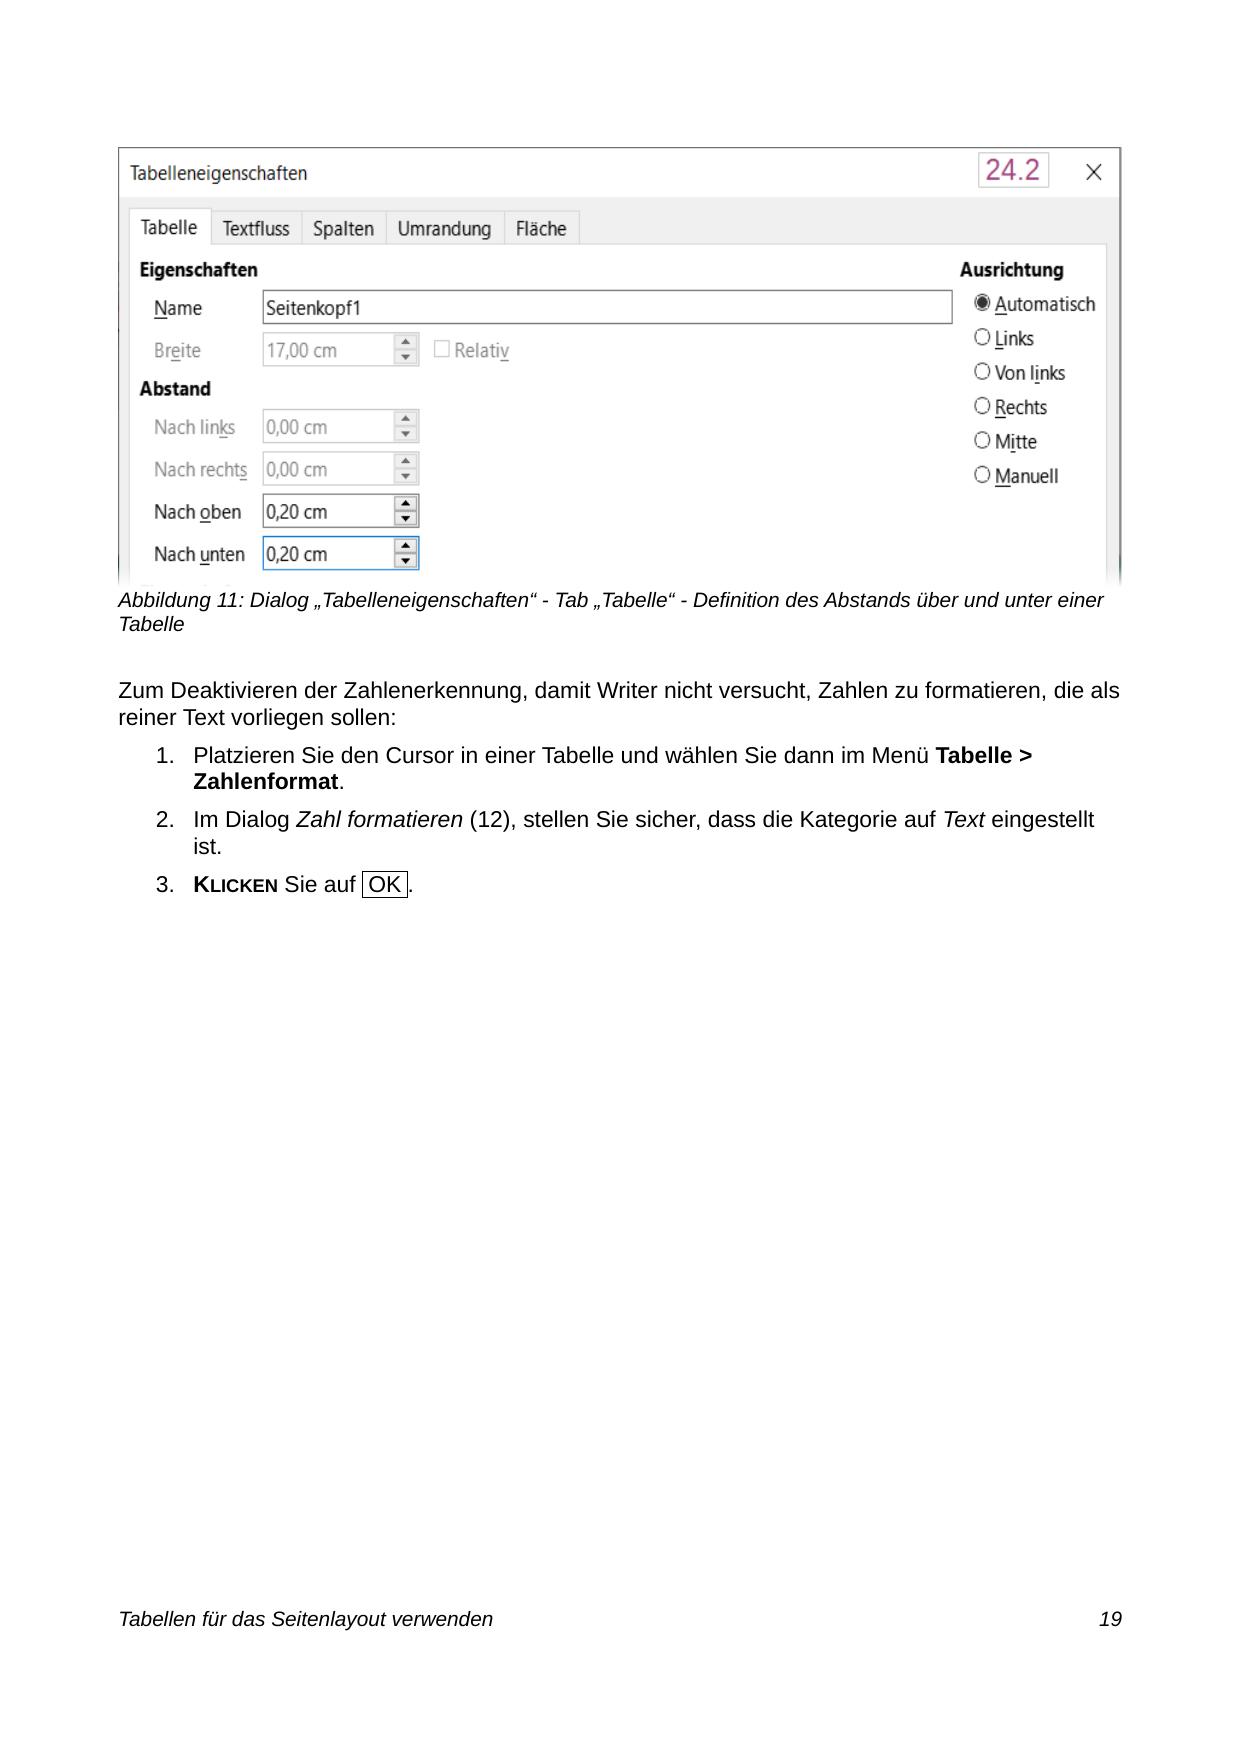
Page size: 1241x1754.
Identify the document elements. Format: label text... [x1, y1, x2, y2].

list Platzieren Sie den Cursor in einer Tabelle und wählen Sie dann im Menü Tabelle > Zahlenformat. [156, 742, 1122, 795]
text Zum Deaktivieren der Zahlenerkennung, damit Writer nicht versucht, Zahlen zu formatieren, die als reiner Text vorliegen sollen: [118, 677, 1122, 730]
list Klicken Sie auf OK. [408, 871, 1122, 897]
list Im Dialog Zahl formatieren (Abbildung 12), stellen Sie sicher, dass die Kategorie auf Text eingestellt ist. [156, 806, 1122, 859]
picture [118, 147, 1123, 589]
list Klicken Sie auf OK. [363, 872, 407, 897]
text Abbildung 11: Dialog „Tabelleneigenschaften“ - Tab „Tabelle“ - Definition des Abstands über und unter einer Tabelle [118, 589, 1122, 636]
list Klicken Sie auf OK. [156, 871, 362, 897]
